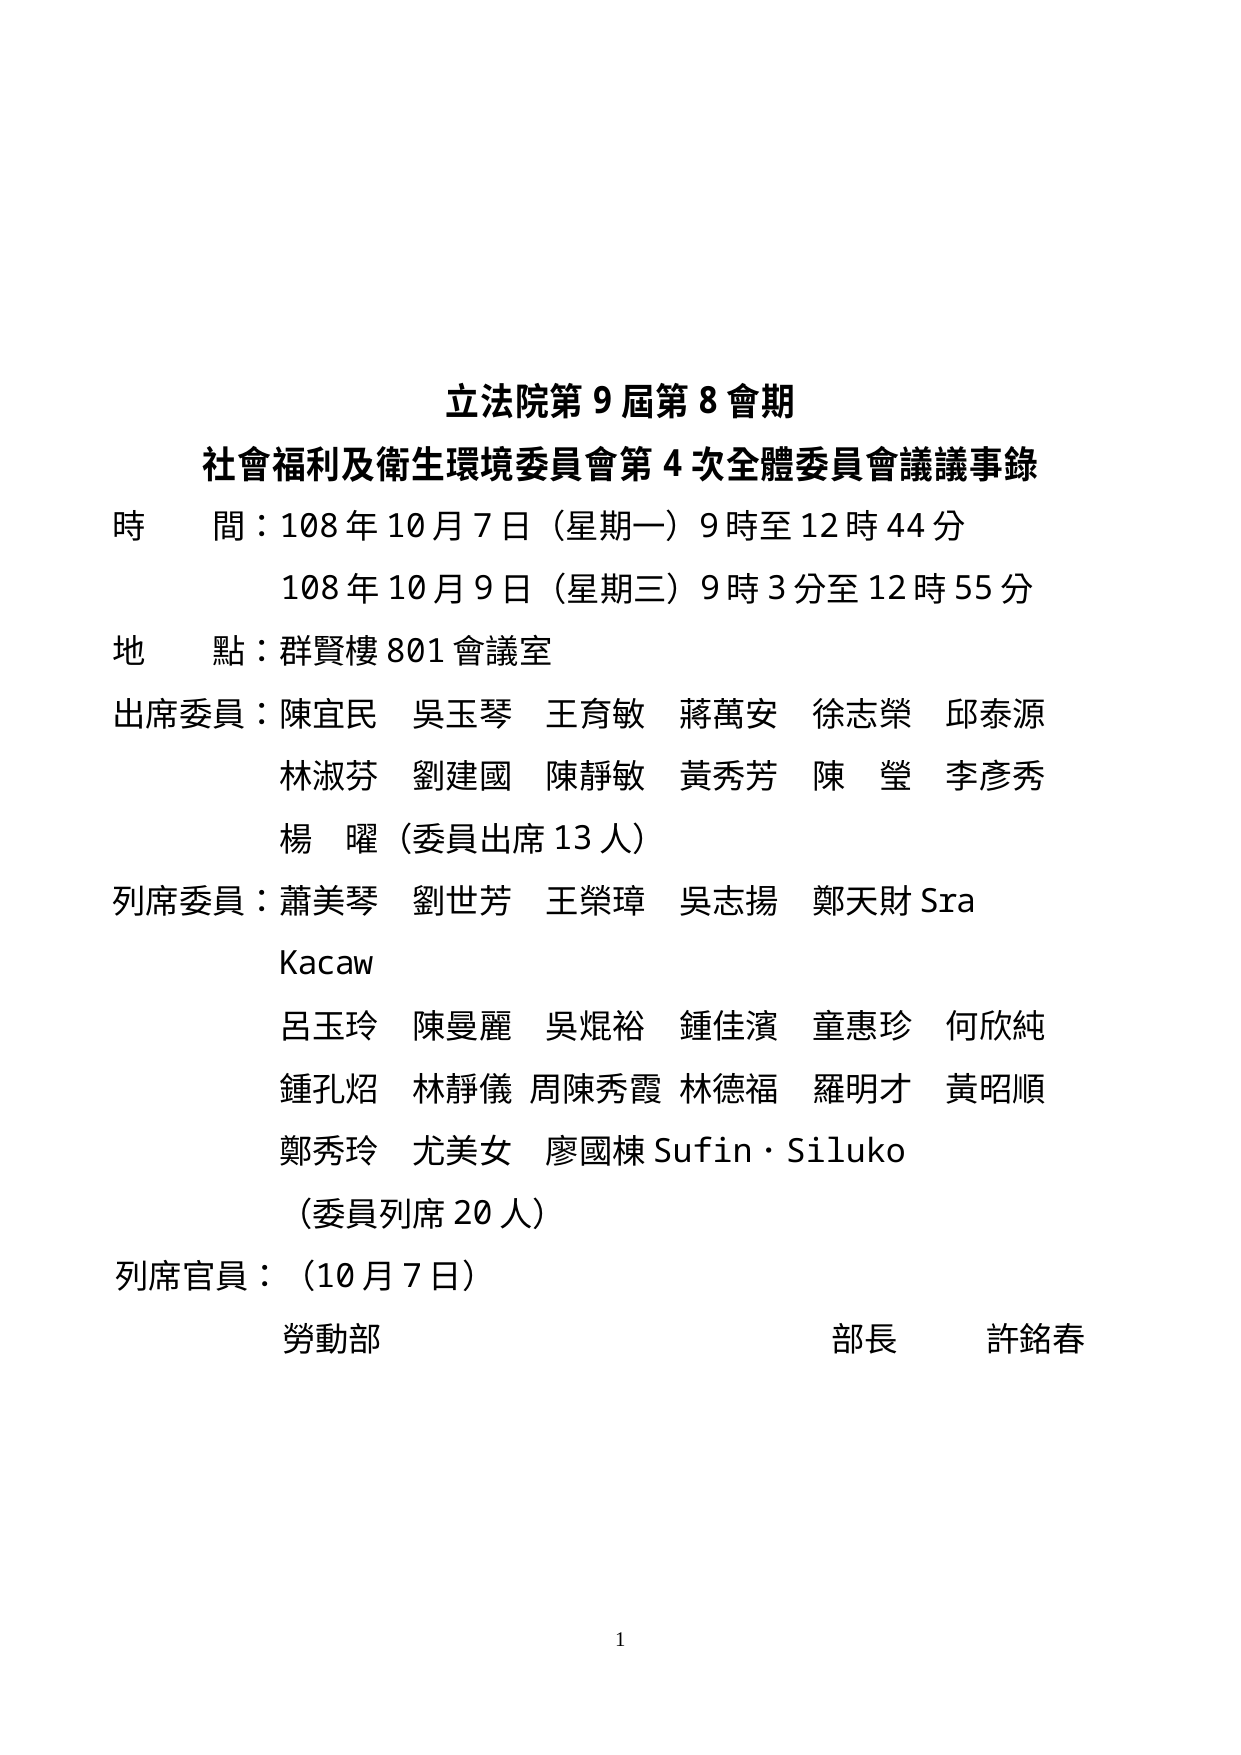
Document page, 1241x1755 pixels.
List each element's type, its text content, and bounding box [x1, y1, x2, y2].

text 出席委員：陳宜民 吳玉琴 王育敏 蔣萬安 徐志榮 邱泰源 林淑芬 劉建國 陳靜敏 黃秀芳 陳 瑩 李彥秀 楊 曜（委員出席13人） [112, 670, 1072, 858]
table_cell 部長 [835, 1295, 966, 1358]
table_header [966, 1233, 1128, 1295]
text 列席委員：蕭美琴 劉世芳 王榮璋 吳志揚 鄭天財Sra Kacaw 呂玉玲 陳曼麗 吳焜裕 鍾佳濱 童惠珍 何欣純 鍾孔炤 林靜儀 周陳秀霞 林德福 羅明才 黃昭順 鄭秀玲 尤美女 廖國棟Sufin．Siluko （委員列席20人） [112, 858, 1087, 1233]
table_cell 勞動部 [112, 1295, 834, 1358]
table_header [835, 1233, 966, 1295]
text 社會福利及衛生環境委員會第4次全體委員會議議事錄 [112, 420, 1128, 483]
text 時 間：108年10月7日（星期一）9時至12時44分 [112, 483, 1128, 545]
text 立法院第9屆第8會期 [112, 358, 1128, 420]
text 108年10月9日（星期三）9時3分至12時55分 [112, 545, 1128, 608]
table_cell 許銘春 [966, 1295, 1128, 1358]
table_header 列席官員：（10月7日） [112, 1233, 834, 1295]
text 地 點：群賢樓801會議室 [112, 608, 1128, 670]
